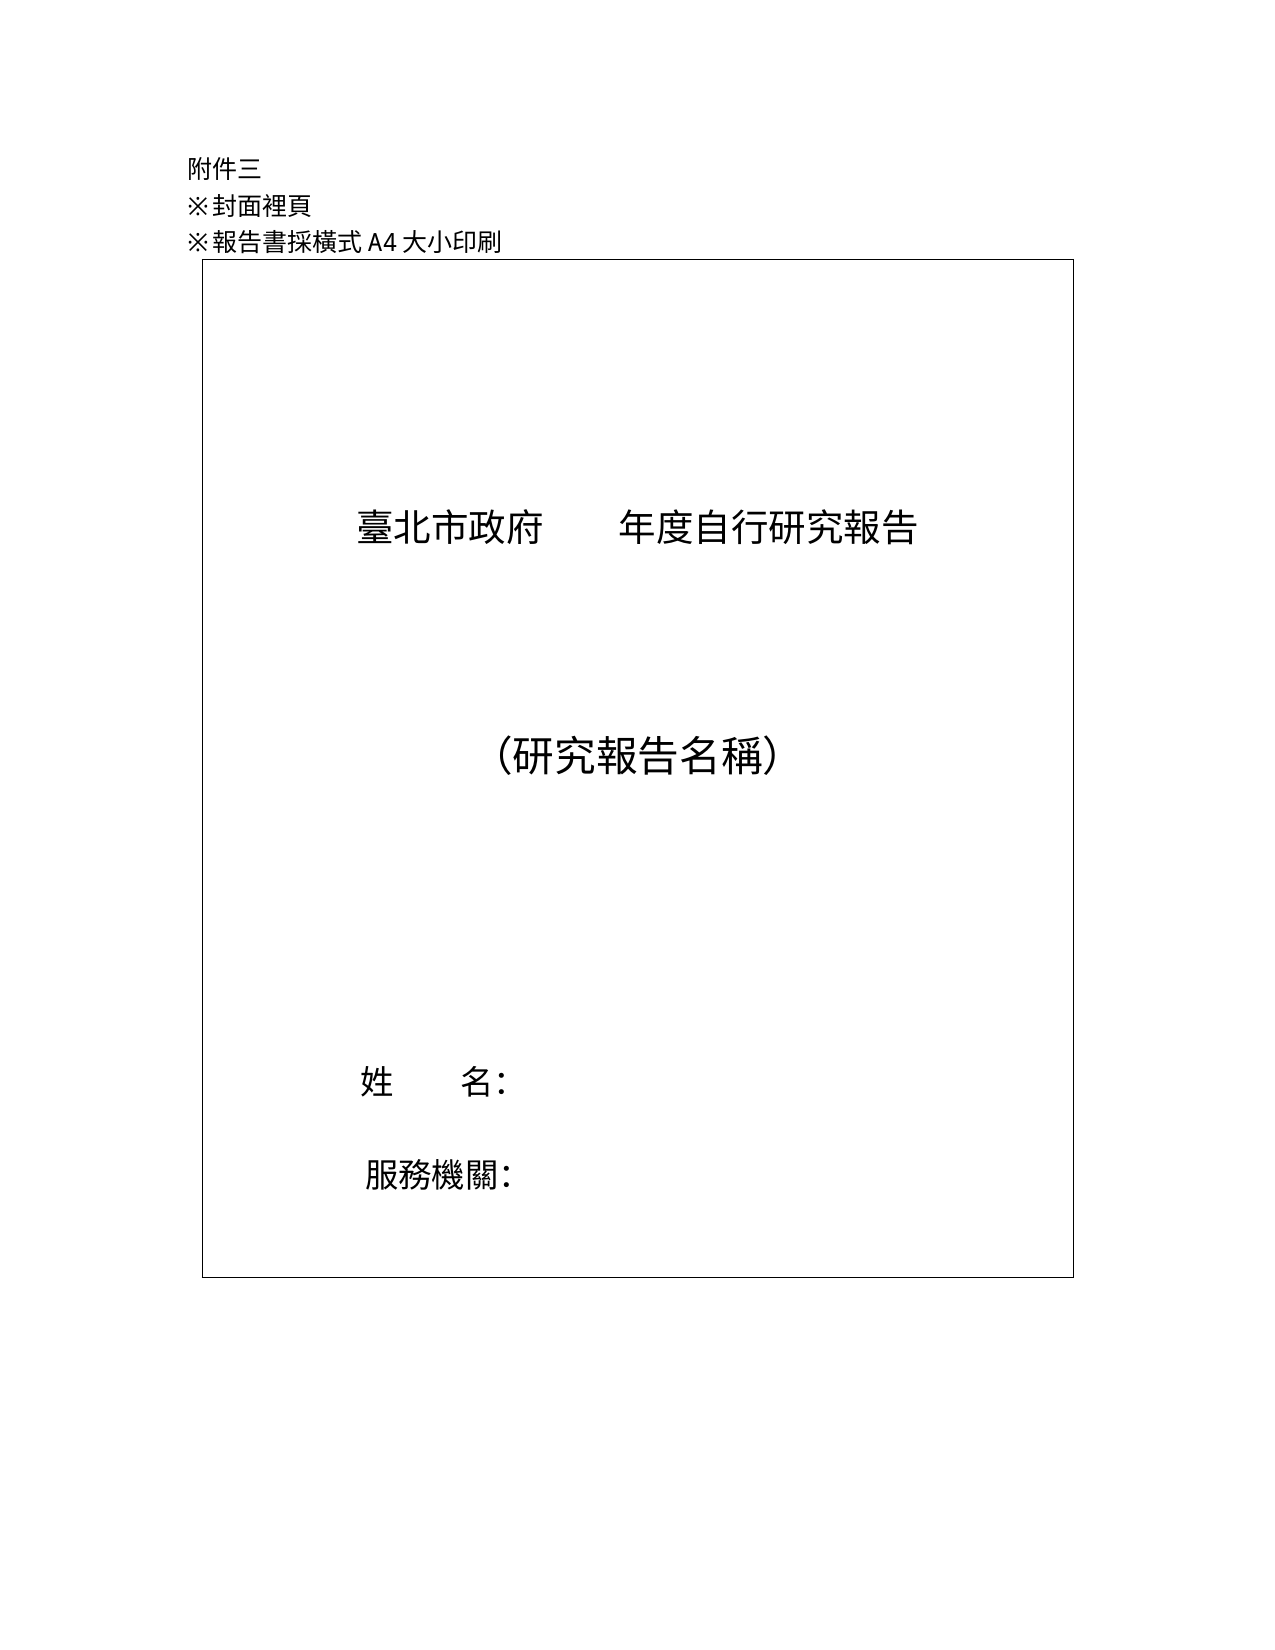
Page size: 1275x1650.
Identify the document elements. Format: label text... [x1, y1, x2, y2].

list 封面裡頁 [187, 186, 1087, 222]
table_header 臺北市政府 年度自行研究報告 （研究報告名稱） 姓 名： 服務機關： [203, 260, 1073, 1277]
text 附件三 [187, 150, 1087, 186]
list 報告書採橫式A4大小印刷 [187, 222, 1087, 259]
